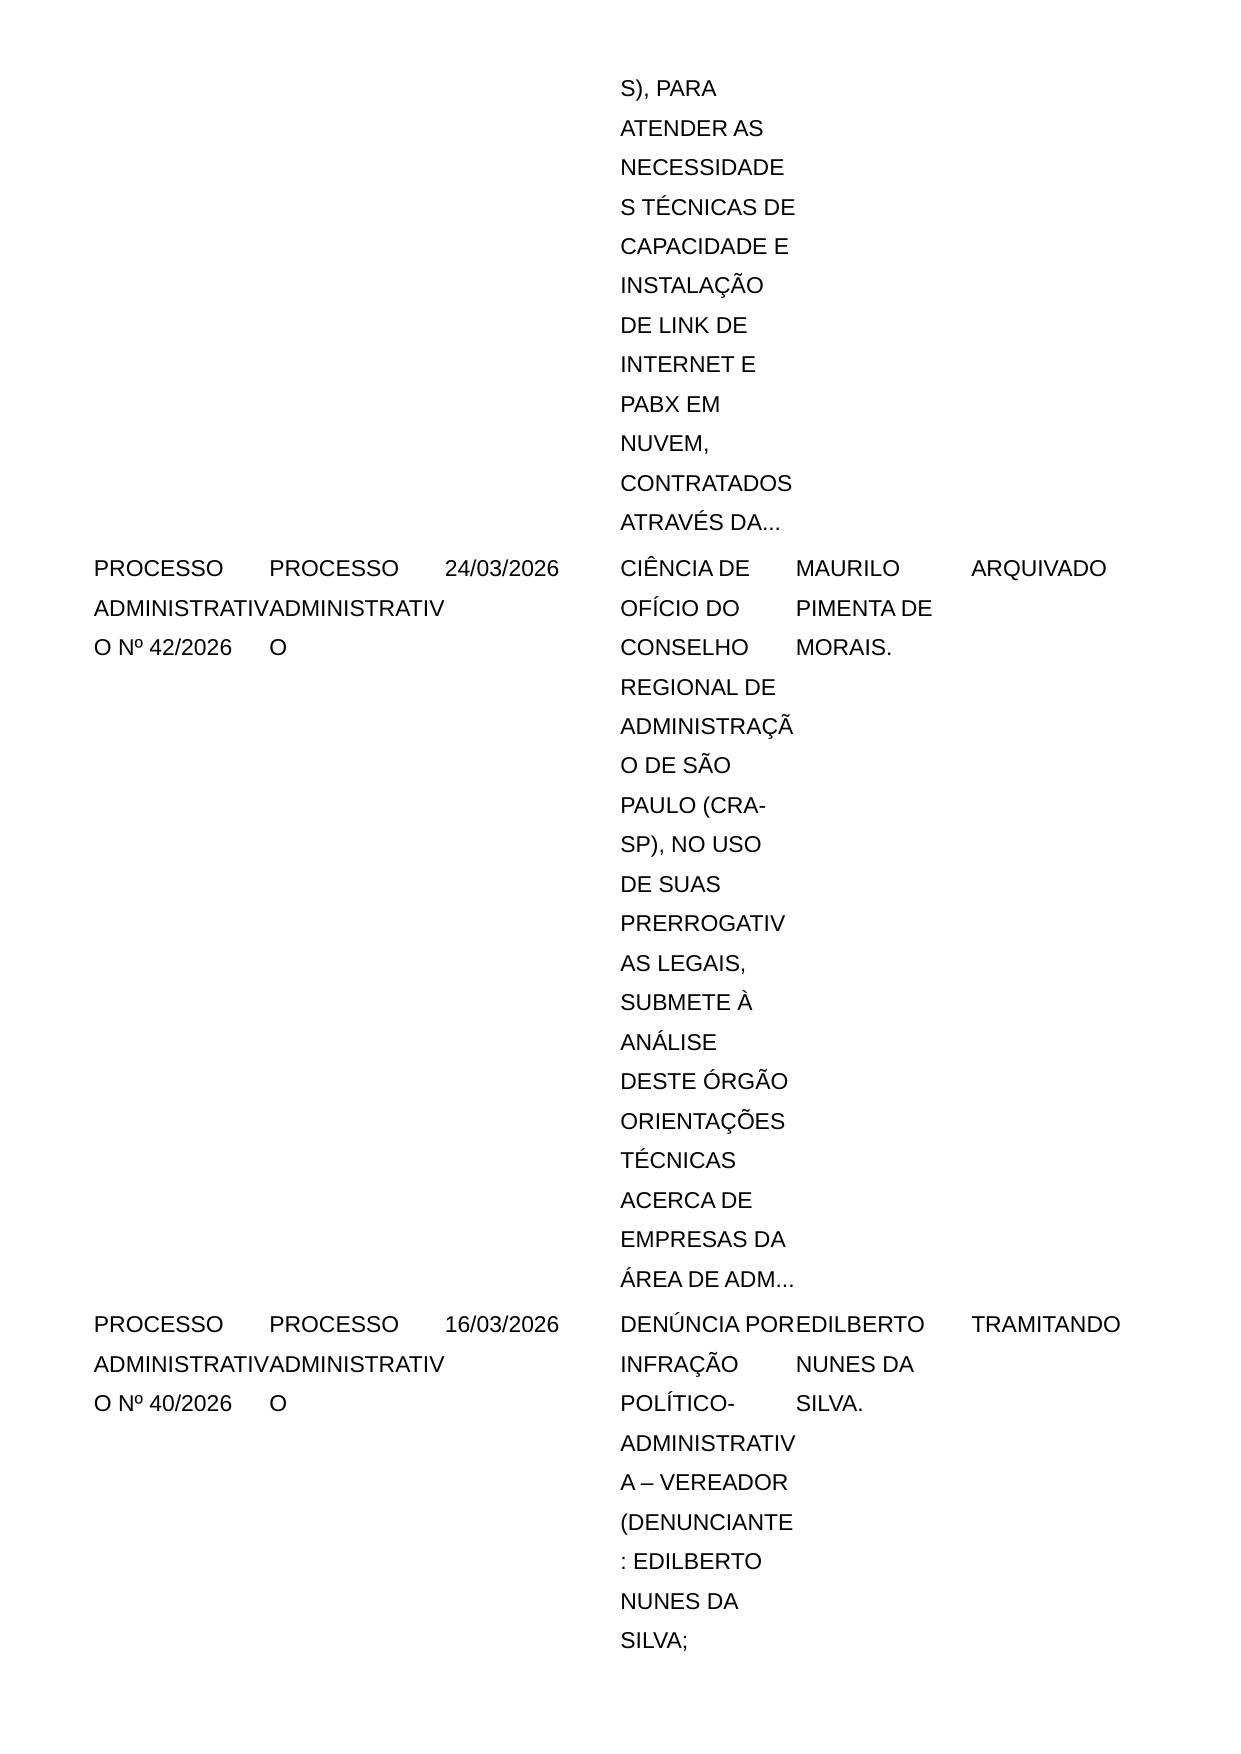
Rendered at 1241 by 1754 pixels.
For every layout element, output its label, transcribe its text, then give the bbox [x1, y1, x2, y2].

table_cell PROCESSO ADMINISTRATIVO [269, 1311, 444, 1653]
table_cell [94, 75, 269, 555]
table_cell PROCESSO ADMINISTRATIVO Nº 42/2026 [94, 555, 269, 1311]
table_cell CIÊNCIA DE OFÍCIO DO CONSELHO REGIONAL DE ADMINISTRAÇÃO DE SÃO PAULO (CRA-SP), NO USO DE SUAS PRERROGATIVAS LEGAIS, SUBMETE À ANÁLISE DESTE ÓRGÃO ORIENTAÇÕES TÉCNICAS ACERCA DE EMPRESAS DA ÁREA DE ADM... [620, 555, 796, 1311]
table_cell S), PARA ATENDER AS NECESSIDADES TÉCNICAS DE CAPACIDADE E INSTALAÇÃO DE LINK DE INTERNET E PABX EM NUVEM, CONTRATADOS ATRAVÉS DA... [620, 75, 796, 555]
table_cell [445, 75, 620, 555]
table_cell [269, 75, 444, 555]
table_cell PROCESSO ADMINISTRATIVO Nº 40/2026 [94, 1311, 269, 1653]
table_cell 16/03/2026 [445, 1311, 620, 1653]
table_cell ARQUIVADO [971, 555, 1146, 1311]
table_cell EDILBERTO NUNES DA SILVA. [796, 1311, 971, 1653]
table_cell [971, 75, 1146, 555]
table_cell MAURILO PIMENTA DE MORAIS. [796, 555, 971, 1311]
table_cell 24/03/2026 [445, 555, 620, 1311]
table_cell TRAMITANDO [971, 1311, 1146, 1653]
table_cell [796, 75, 971, 555]
table_cell PROCESSO ADMINISTRATIVO [269, 555, 444, 1311]
table_cell DENÚNCIA POR INFRAÇÃO POLÍTICO-ADMINISTRATIVA – VEREADOR (DENUNCIANTE: EDILBERTO NUNES DA SILVA; [620, 1311, 796, 1653]
